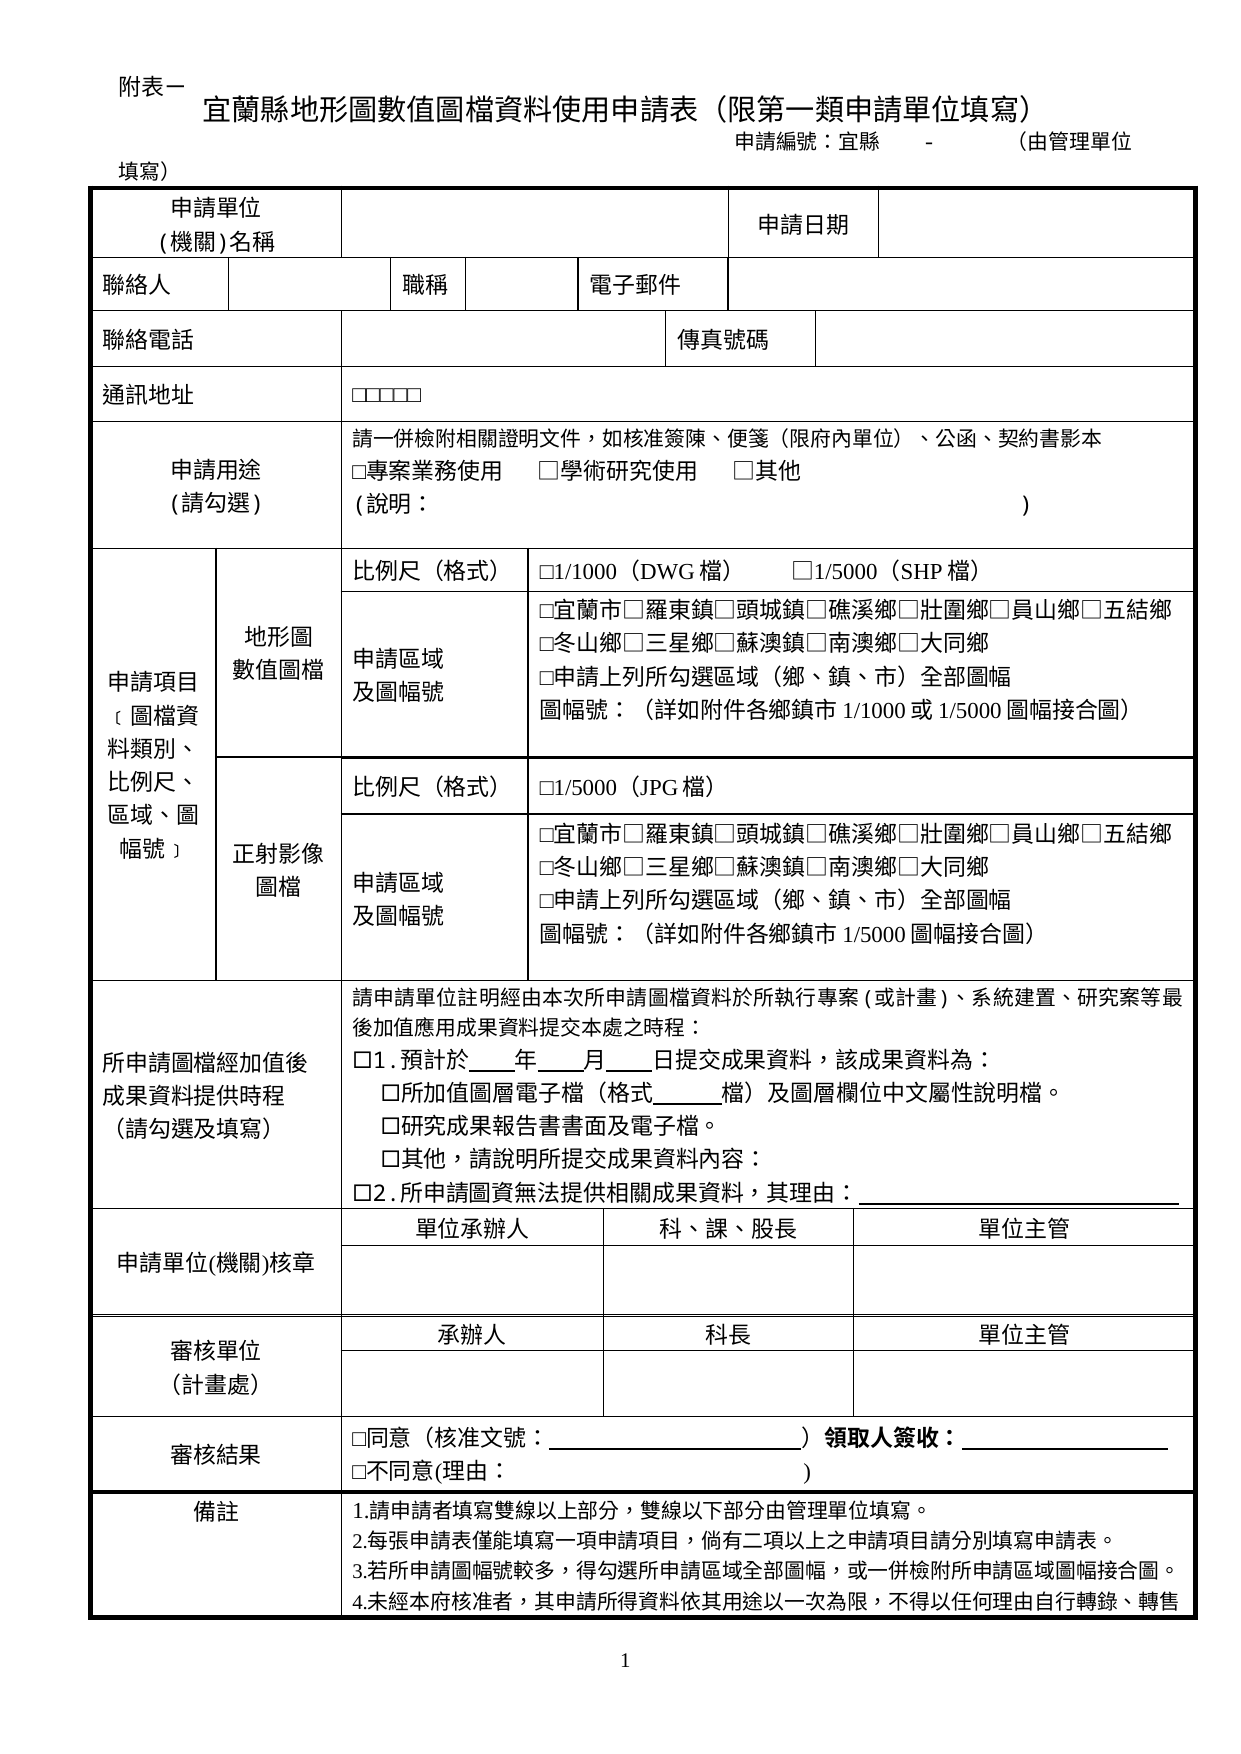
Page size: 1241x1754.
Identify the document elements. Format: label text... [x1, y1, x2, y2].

table_cell 比例尺（格式） [342, 549, 527, 591]
table_cell [466, 258, 577, 310]
table_cell 申請區域 及圖幅號 [342, 815, 527, 980]
table_cell □同意（核准文號： ）領取人簽收： □不同意(理由： ) [342, 1417, 1193, 1489]
table_cell [342, 1246, 603, 1313]
text 申請編號：宜縣 - （由管理單位填寫） [118, 125, 1132, 186]
table_cell 聯絡人 [93, 258, 228, 310]
table_cell 申請用途 (請勾選) [93, 422, 341, 548]
table_cell 請申請單位註明經由本次所申請圖檔資料於所執行專案(或計畫)、系統建置、研究案等最後加值應用成果資料提交本處之時程： 1.預計於 年 月 日提交成果資料，該成果資料為： 所加值圖層電子檔（格式 檔）及圖層欄位中文屬性說明檔。 研究成果報告書書面及電子檔。 其他，請說明所提交成果資料內容： 2.所申請圖資無法提供相關成果資料，其理由： [342, 981, 1193, 1208]
table_cell 職稱 [391, 258, 465, 310]
table_cell 單位承辦人 [342, 1209, 603, 1245]
table_cell 單位主管 [854, 1317, 1193, 1350]
text 附表ㄧ [118, 75, 1132, 100]
table_cell [729, 258, 1193, 310]
table_cell 地形圖 數值圖檔 [217, 549, 341, 756]
table_cell 通訊地址 [93, 367, 341, 421]
table_cell [342, 1351, 603, 1416]
table_cell 申請項目﹝圖檔資料類別、比例尺、區域、圖幅號﹞ [93, 549, 215, 980]
table_cell 備註 [93, 1494, 341, 1615]
table_cell □□□□□ [342, 367, 1193, 421]
table_cell 申請單位(機關)核章 [93, 1209, 341, 1313]
table_cell [854, 1351, 1193, 1416]
table_cell [604, 1351, 853, 1416]
table_cell 所申請圖檔經加值後成果資料提供時程 （請勾選及填寫） [93, 981, 341, 1208]
table_cell □1/5000（JPG檔） [529, 759, 1193, 813]
table_cell 傳真號碼 [666, 311, 815, 366]
table_cell [604, 1246, 853, 1313]
table_cell 科、課、股長 [604, 1209, 853, 1245]
table_header [342, 190, 728, 257]
table_cell 申請區域 及圖幅號 [342, 592, 527, 756]
table_cell 審核結果 [93, 1417, 341, 1489]
table_cell 承辦人 [342, 1317, 603, 1350]
table_cell [229, 258, 390, 310]
table_cell 比例尺（格式） [342, 759, 527, 813]
table_cell 請一併檢附相關證明文件，如核准簽陳、便箋（限府內單位）、公函、契約書影本 □專案業務使用 □學術研究使用 □其他 (說明： ) [342, 422, 1193, 548]
table_cell 科長 [604, 1317, 853, 1350]
table_cell □宜蘭市□羅東鎮□頭城鎮□礁溪鄉□壯圍鄉□員山鄉□五結鄉 □冬山鄉□三星鄉□蘇澳鎮□南澳鄉□大同鄉 □申請上列所勾選區域（鄉、鎮、市）全部圖幅 圖幅號：（詳如附件各鄉鎮市1/1000或1/5000圖幅接合圖） [529, 592, 1193, 756]
table_header 申請單位 (機關)名稱 [93, 190, 341, 257]
table_cell 審核單位 （計畫處） [93, 1317, 341, 1416]
table_cell □宜蘭市□羅東鎮□頭城鎮□礁溪鄉□壯圍鄉□員山鄉□五結鄉 □冬山鄉□三星鄉□蘇澳鎮□南澳鄉□大同鄉 □申請上列所勾選區域（鄉、鎮、市）全部圖幅 圖幅號：（詳如附件各鄉鎮市1/5000圖幅接合圖） [529, 815, 1193, 980]
table_cell 1.請申請者填寫雙線以上部分，雙線以下部分由管理單位填寫。 2.每張申請表僅能填寫一項申請項目，倘有二項以上之申請項目請分別填寫申請表。 3.若所申請圖幅號較多，得勾選所申請區域全部圖幅，或一併檢附所申請區域圖幅接合圖。 4.未經本府核准者，其申請所得資料依其用途以一次為限，不得以任何理由自行轉錄、轉售 [342, 1494, 1193, 1615]
table_cell [854, 1246, 1193, 1313]
table_cell 電子郵件 [579, 258, 727, 310]
table_cell [342, 311, 665, 366]
table_cell □1/1000（DWG檔） □1/5000（SHP檔） [529, 549, 1193, 591]
table_cell 正射影像 圖檔 [217, 758, 341, 980]
table_cell 聯絡電話 [93, 311, 341, 366]
text 宜蘭縣地形圖數值圖檔資料使用申請表（限第一類申請單位填寫） [118, 100, 1132, 125]
table_header 申請日期 [729, 190, 878, 257]
table_cell 單位主管 [854, 1209, 1193, 1245]
table_cell [816, 311, 1193, 366]
table_header [879, 190, 1193, 257]
